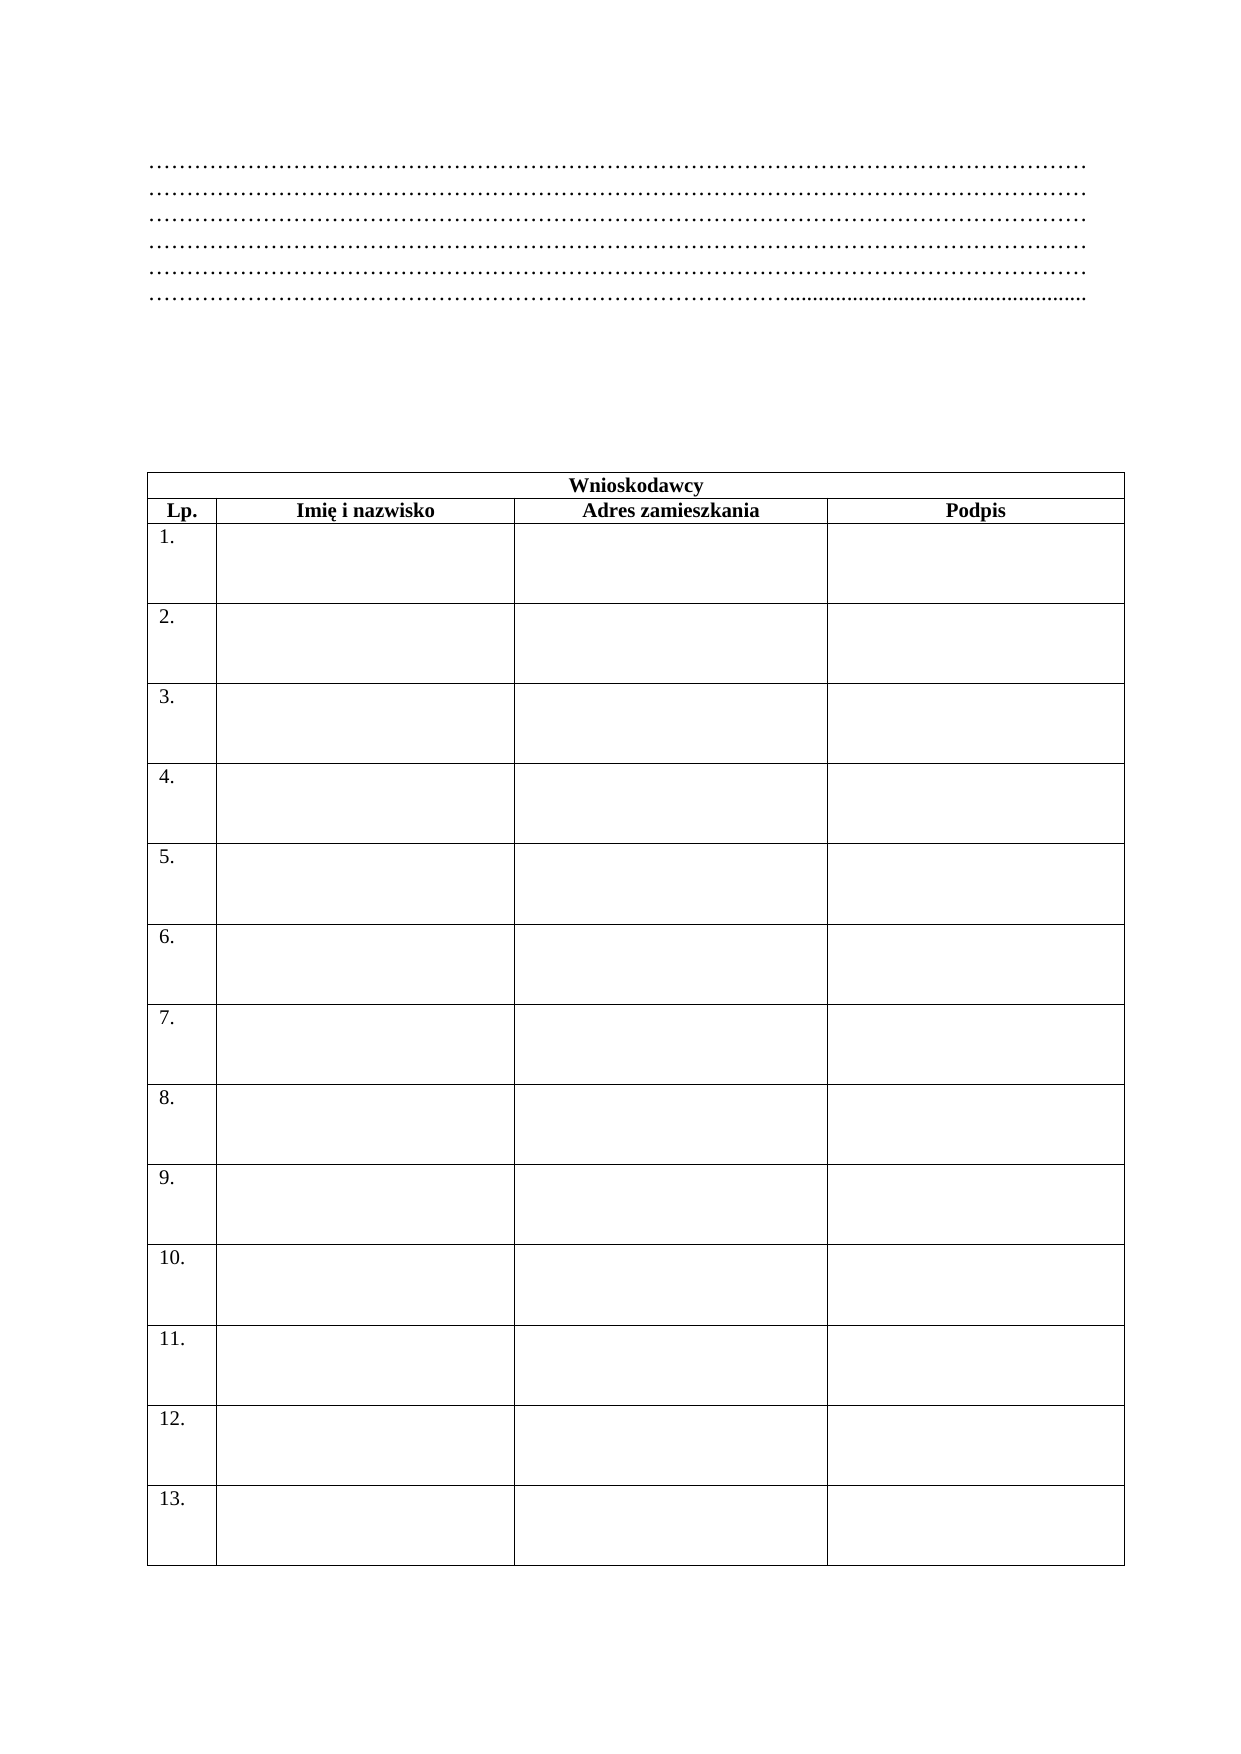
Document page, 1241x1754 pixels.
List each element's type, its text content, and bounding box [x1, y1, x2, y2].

table_cell 9. [148, 1165, 216, 1244]
table_cell [217, 1085, 514, 1164]
table_cell [828, 684, 1124, 763]
table_cell [828, 604, 1124, 683]
table_cell [515, 1326, 827, 1405]
table_cell 11. [148, 1326, 216, 1405]
table_cell 8. [148, 1085, 216, 1164]
table_cell [217, 604, 514, 683]
table_cell Lp. [148, 499, 216, 522]
table_cell [828, 524, 1124, 603]
table_cell [828, 1005, 1124, 1084]
table_cell [217, 925, 514, 1004]
table_cell 1. [148, 524, 216, 603]
table_cell [828, 844, 1124, 923]
table_cell [217, 684, 514, 763]
table_cell 10. [148, 1245, 216, 1325]
table_cell [217, 1326, 514, 1405]
table_cell Podpis [828, 499, 1124, 522]
table_cell Imię i nazwisko [217, 499, 514, 522]
table_cell [515, 1486, 827, 1565]
table_cell [515, 844, 827, 923]
table_cell [828, 1085, 1124, 1164]
table_cell [828, 925, 1124, 1004]
table_cell 6. [148, 925, 216, 1004]
table_cell [515, 1085, 827, 1164]
table_cell [515, 1165, 827, 1244]
table_cell [515, 1245, 827, 1325]
table_cell [828, 1486, 1124, 1565]
table_cell [217, 1406, 514, 1485]
table_cell [515, 764, 827, 843]
table_cell [217, 1245, 514, 1325]
text …………………………………………………………………………………………………………………………………………………………………………………………………………………………………………………………………………………………………………………………………………………………………………………………………………………………………………………………………………………………………………………………………………………………………………………………………………………………………………….................................................... [148, 148, 1093, 306]
table_cell [217, 1005, 514, 1084]
table_cell Adres zamieszkania [515, 499, 827, 522]
table_cell [217, 1165, 514, 1244]
table_cell [515, 684, 827, 763]
table_cell [515, 1005, 827, 1084]
table_cell [217, 844, 514, 923]
table_cell [828, 1245, 1124, 1325]
table_cell 5. [148, 844, 216, 923]
table_cell 3. [148, 684, 216, 763]
table_cell 2. [148, 604, 216, 683]
table_cell [828, 1165, 1124, 1244]
table_cell [515, 1406, 827, 1485]
table_cell [515, 604, 827, 683]
table_cell 7. [148, 1005, 216, 1084]
table_cell [515, 524, 827, 603]
table_cell [217, 524, 514, 603]
table_cell [217, 1486, 514, 1565]
table_cell [217, 764, 514, 843]
table_cell [828, 764, 1124, 843]
table_cell [515, 925, 827, 1004]
table_cell 4. [148, 764, 216, 843]
table_cell [828, 1406, 1124, 1485]
table_cell 12. [148, 1406, 216, 1485]
table_cell [828, 1326, 1124, 1405]
table_cell 13. [148, 1486, 216, 1565]
table_header Wnioskodawcy [148, 473, 1124, 497]
